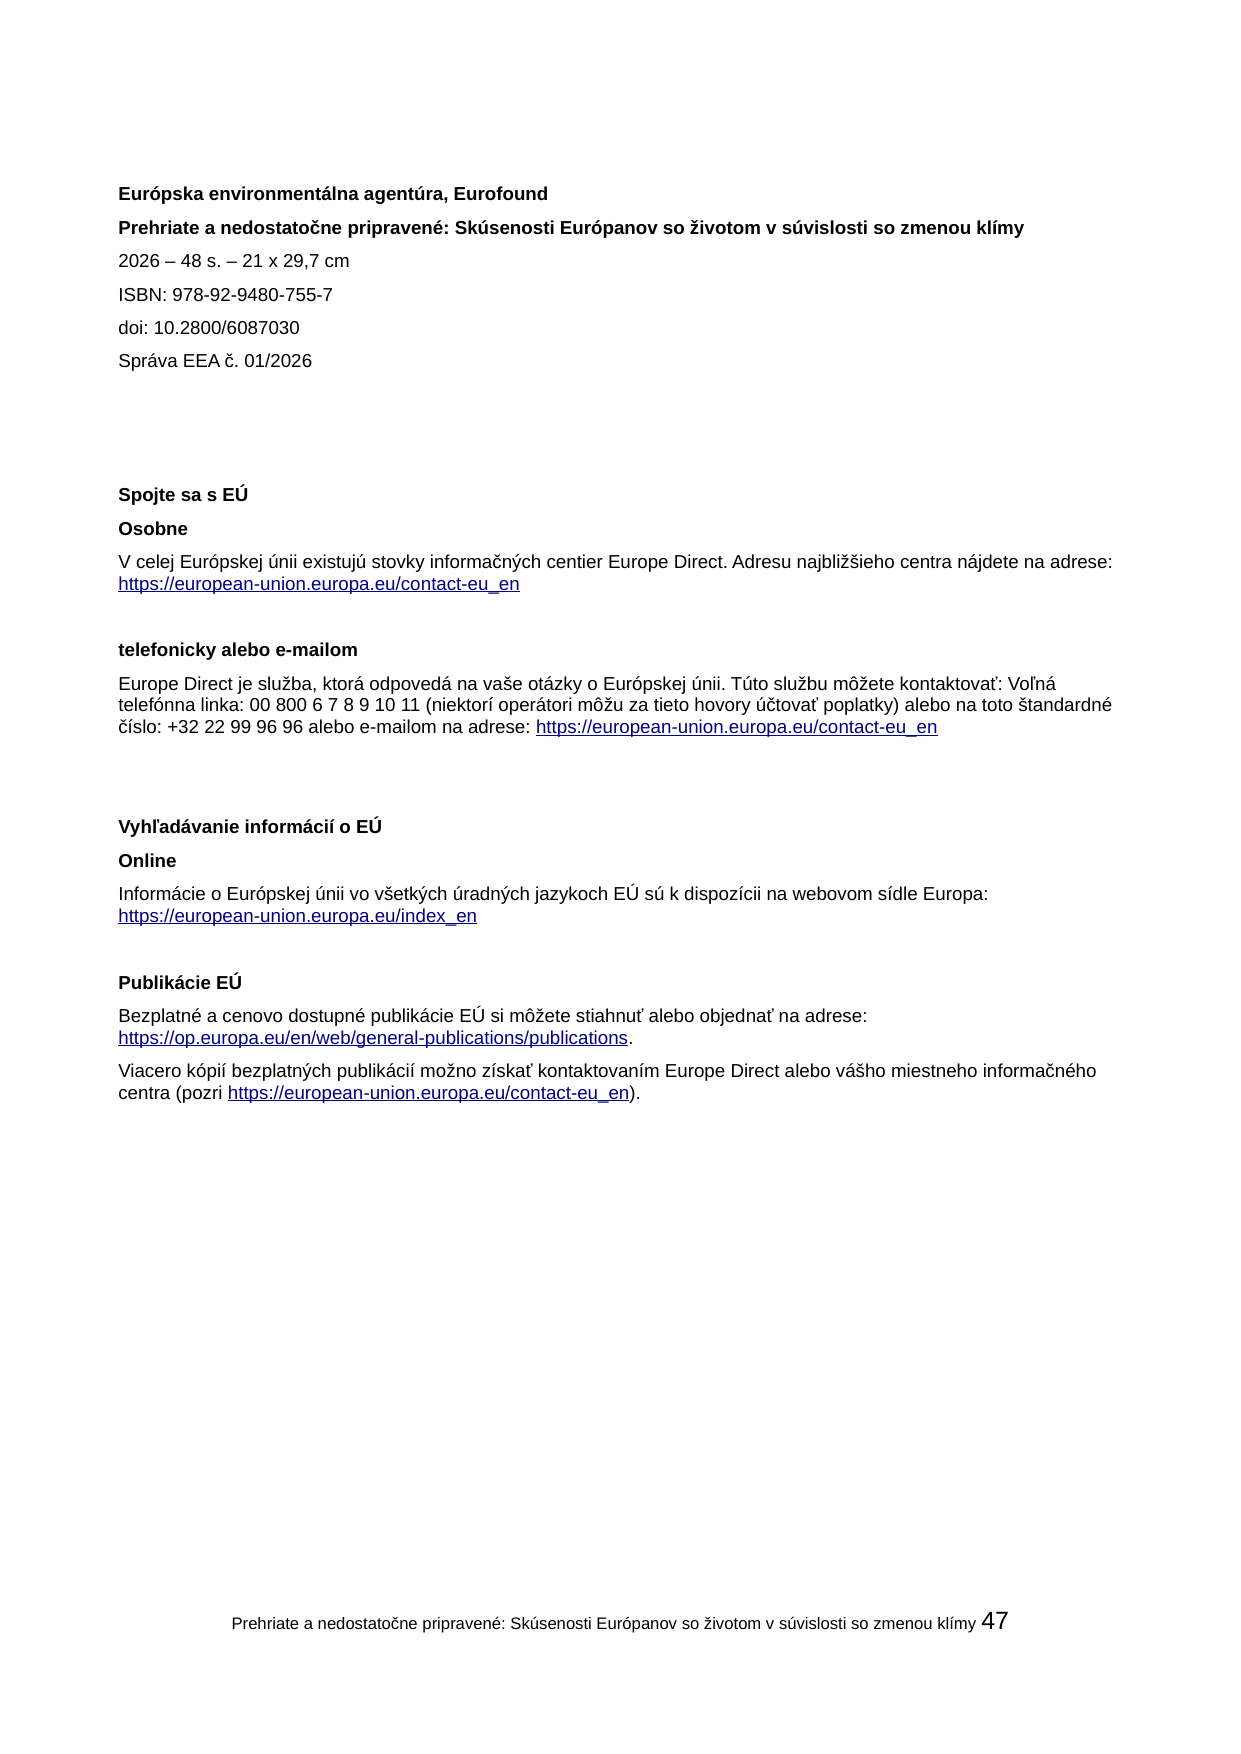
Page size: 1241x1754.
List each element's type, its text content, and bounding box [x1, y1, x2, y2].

text V celej Európskej únii existujú stovky informačných centier Europe Direct. Adresu najbližšieho centra nájdete na adrese: https://european-union.europa.eu/contact-eu_en [118, 551, 1122, 594]
text Osobne [118, 517, 1122, 539]
text Vyhľadávanie informácií o EÚ [118, 816, 1122, 838]
text Správa EEA č. 01/2026 [118, 350, 1122, 372]
text telefonicky alebo e-mailom [118, 639, 1122, 661]
text Informácie o Európskej únii vo všetkých úradných jazykoch EÚ sú k dispozícii na webovom sídle Europa: https://european-union.europa.eu/index_en [118, 883, 1122, 926]
text Bezplatné a cenovo dostupné publikácie EÚ si môžete stiahnuť alebo objednať na adrese: https://op.europa.eu/en/web/general-publications/publications. [118, 1005, 1122, 1048]
text Prehriate a nedostatočne pripravené: Skúsenosti Európanov so životom v súvislosti so zmenou klímy [118, 216, 1122, 238]
text Viacero kópií bezplatných publikácií možno získať kontaktovaním Europe Direct alebo vášho miestneho informačného centra (pozri https://european-union.europa.eu/contact-eu_en). [118, 1060, 1122, 1103]
text 2026 – 48 s. – 21 x 29,7 cm [118, 250, 1122, 271]
text Európska environmentálna agentúra, Eurofound [118, 183, 1122, 204]
text doi: 10.2800/6087030 [118, 317, 1122, 338]
text Europe Direct je služba, ktorá odpovedá na vaše otázky o Európskej únii. Túto službu môžete kontaktovať: Voľná telefónna linka: 00 800 6 7 8 9 10 11 (niektorí operátori môžu za tieto hovory účtovať poplatky) alebo na toto štandardné číslo: +32 22 99 96 96 alebo e-mailom na adrese: https://european-union.europa.eu/contact-eu_en [118, 673, 1122, 737]
text Online [118, 849, 1122, 871]
text Spojte sa s EÚ [118, 484, 1122, 506]
text ISBN: 978-92-9480-755-7 [118, 283, 1122, 305]
text Publikácie EÚ [118, 971, 1122, 993]
